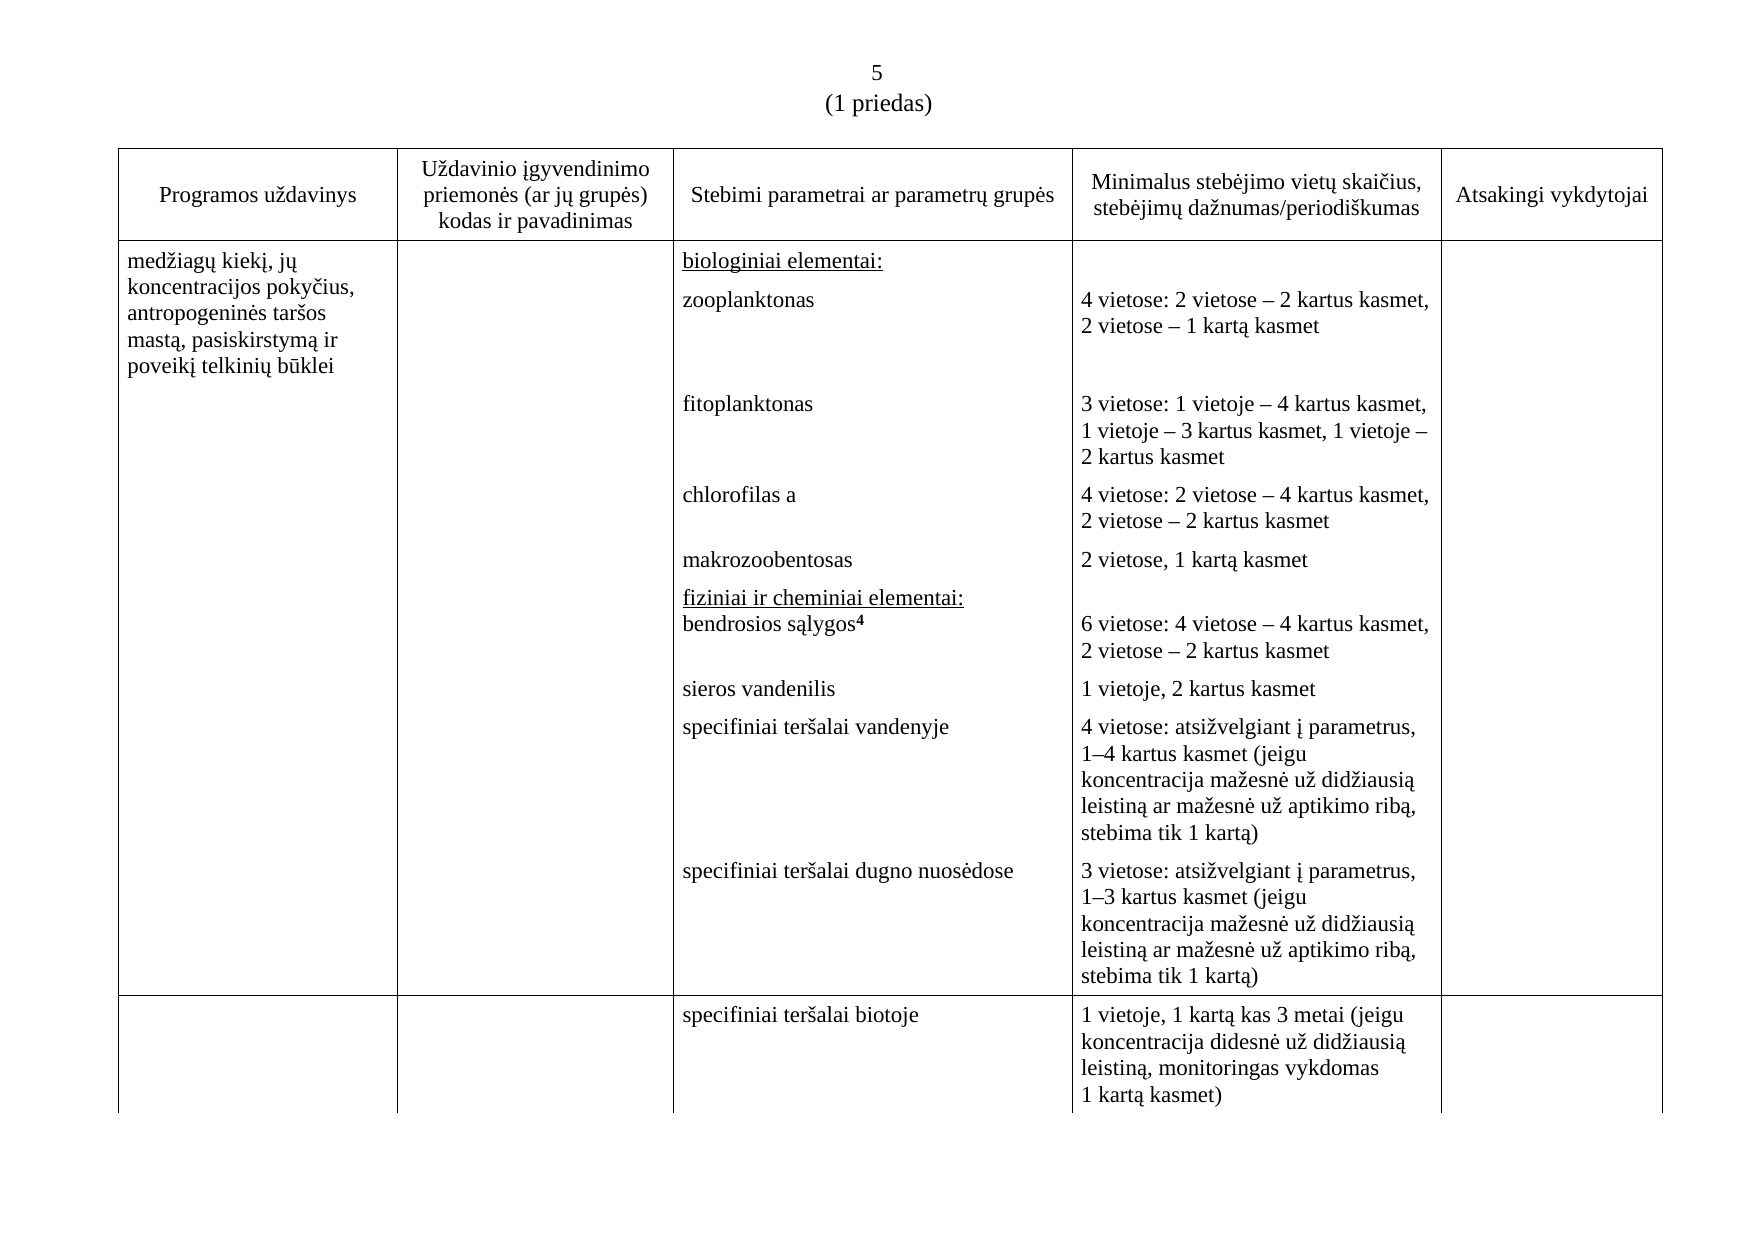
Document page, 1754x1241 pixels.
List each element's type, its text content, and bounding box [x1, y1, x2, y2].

table_cell [1073, 241, 1441, 279]
table_cell makrozoobentosas [674, 540, 1072, 578]
table_cell [398, 851, 673, 994]
table_cell [1442, 851, 1662, 994]
table_cell sieros vandenilis [674, 669, 1072, 707]
table_cell [119, 996, 397, 1113]
table_cell 3 vietose: 1 vietoje – 4 kartus kasmet, 1 vietoje – 3 kartus kasmet, 1 vietoje – 2 kartus kasmet [1073, 384, 1441, 475]
table_header Stebimi parametrai ar parametrų grupės [674, 149, 1072, 240]
table_cell 1 vietoje, 1 kartą kas 3 metai (jeigu koncentracija didesnė už didžiausią leistiną, monitoringas vykdomas 1 kartą kasmet) [1073, 996, 1441, 1113]
table_cell 3 vietose: atsižvelgiant į parametrus, 1–3 kartus kasmet (jeigu koncentracija mažesnė už didžiausią leistiną ar mažesnė už aptikimo ribą, stebima tik 1 kartą) [1073, 851, 1441, 994]
table_cell 2 vietose, 1 kartą kasmet [1073, 540, 1441, 578]
table_cell [398, 540, 673, 578]
table_cell [398, 578, 673, 669]
table_cell [1442, 996, 1662, 1113]
table_cell [1442, 578, 1662, 669]
table_cell [398, 707, 673, 851]
table_cell chlorofilas a [674, 475, 1072, 540]
table_cell [398, 475, 673, 540]
table_cell 6 vietose: 4 vietose – 4 kartus kasmet, 2 vietose – 2 kartus kasmet [1073, 578, 1441, 669]
table_cell [1442, 669, 1662, 707]
table_cell 4 vietose: atsižvelgiant į parametrus, 1–4 kartus kasmet (jeigu koncentracija mažesnė už didžiausią leistiną ar mažesnė už aptikimo ribą, stebima tik 1 kartą) [1073, 707, 1441, 851]
table_cell medžiagų kiekį, jų koncentracijos pokyčius, antropogeninės taršos mastą, pasiskirstymą ir poveikį telkinių būklei [119, 241, 397, 384]
table_cell [119, 540, 397, 578]
table_cell 4 vietose: 2 vietose – 2 kartus kasmet, 2 vietose – 1 kartą kasmet [1073, 279, 1441, 384]
table_header Atsakingi vykdytojai [1442, 149, 1662, 240]
table_cell biologiniai elementai: [674, 241, 1072, 279]
table_cell 1 vietoje, 2 kartus kasmet [1073, 669, 1441, 707]
table_cell 4 vietose: 2 vietose – 4 kartus kasmet, 2 vietose – 2 kartus kasmet [1073, 475, 1441, 540]
table_cell specifiniai teršalai vandenyje [674, 707, 1072, 851]
table_cell [119, 384, 397, 475]
table_cell [1442, 241, 1662, 279]
table_cell [119, 475, 397, 540]
table_cell [119, 578, 397, 669]
table_cell [398, 279, 673, 384]
table_cell [1442, 384, 1662, 475]
table_cell [398, 384, 673, 475]
table_cell fiziniai ir cheminiai elementai: bendrosios sąlygos4 [674, 578, 1072, 669]
table_header Programos uždavinys [119, 149, 397, 240]
table_cell fitoplanktonas [674, 384, 1072, 475]
table_cell zooplanktonas [674, 279, 1072, 384]
table_cell [119, 851, 397, 994]
table_cell [1442, 540, 1662, 578]
table_cell [1442, 707, 1662, 851]
table_cell [398, 241, 673, 279]
table_header Minimalus stebėjimo vietų skaičius, stebėjimų dažnumas/periodiškumas [1073, 149, 1441, 240]
table_cell [1442, 475, 1662, 540]
table_cell specifiniai teršalai biotoje [674, 996, 1072, 1113]
table_header Uždavinio įgyvendinimo priemonės (ar jų grupės) kodas ir pavadinimas [398, 149, 673, 240]
table_cell [398, 669, 673, 707]
table_cell [398, 996, 673, 1113]
table_cell specifiniai teršalai dugno nuosėdose [674, 851, 1072, 994]
table_cell [1442, 279, 1662, 384]
table_cell [119, 707, 397, 851]
table_cell [119, 669, 397, 707]
